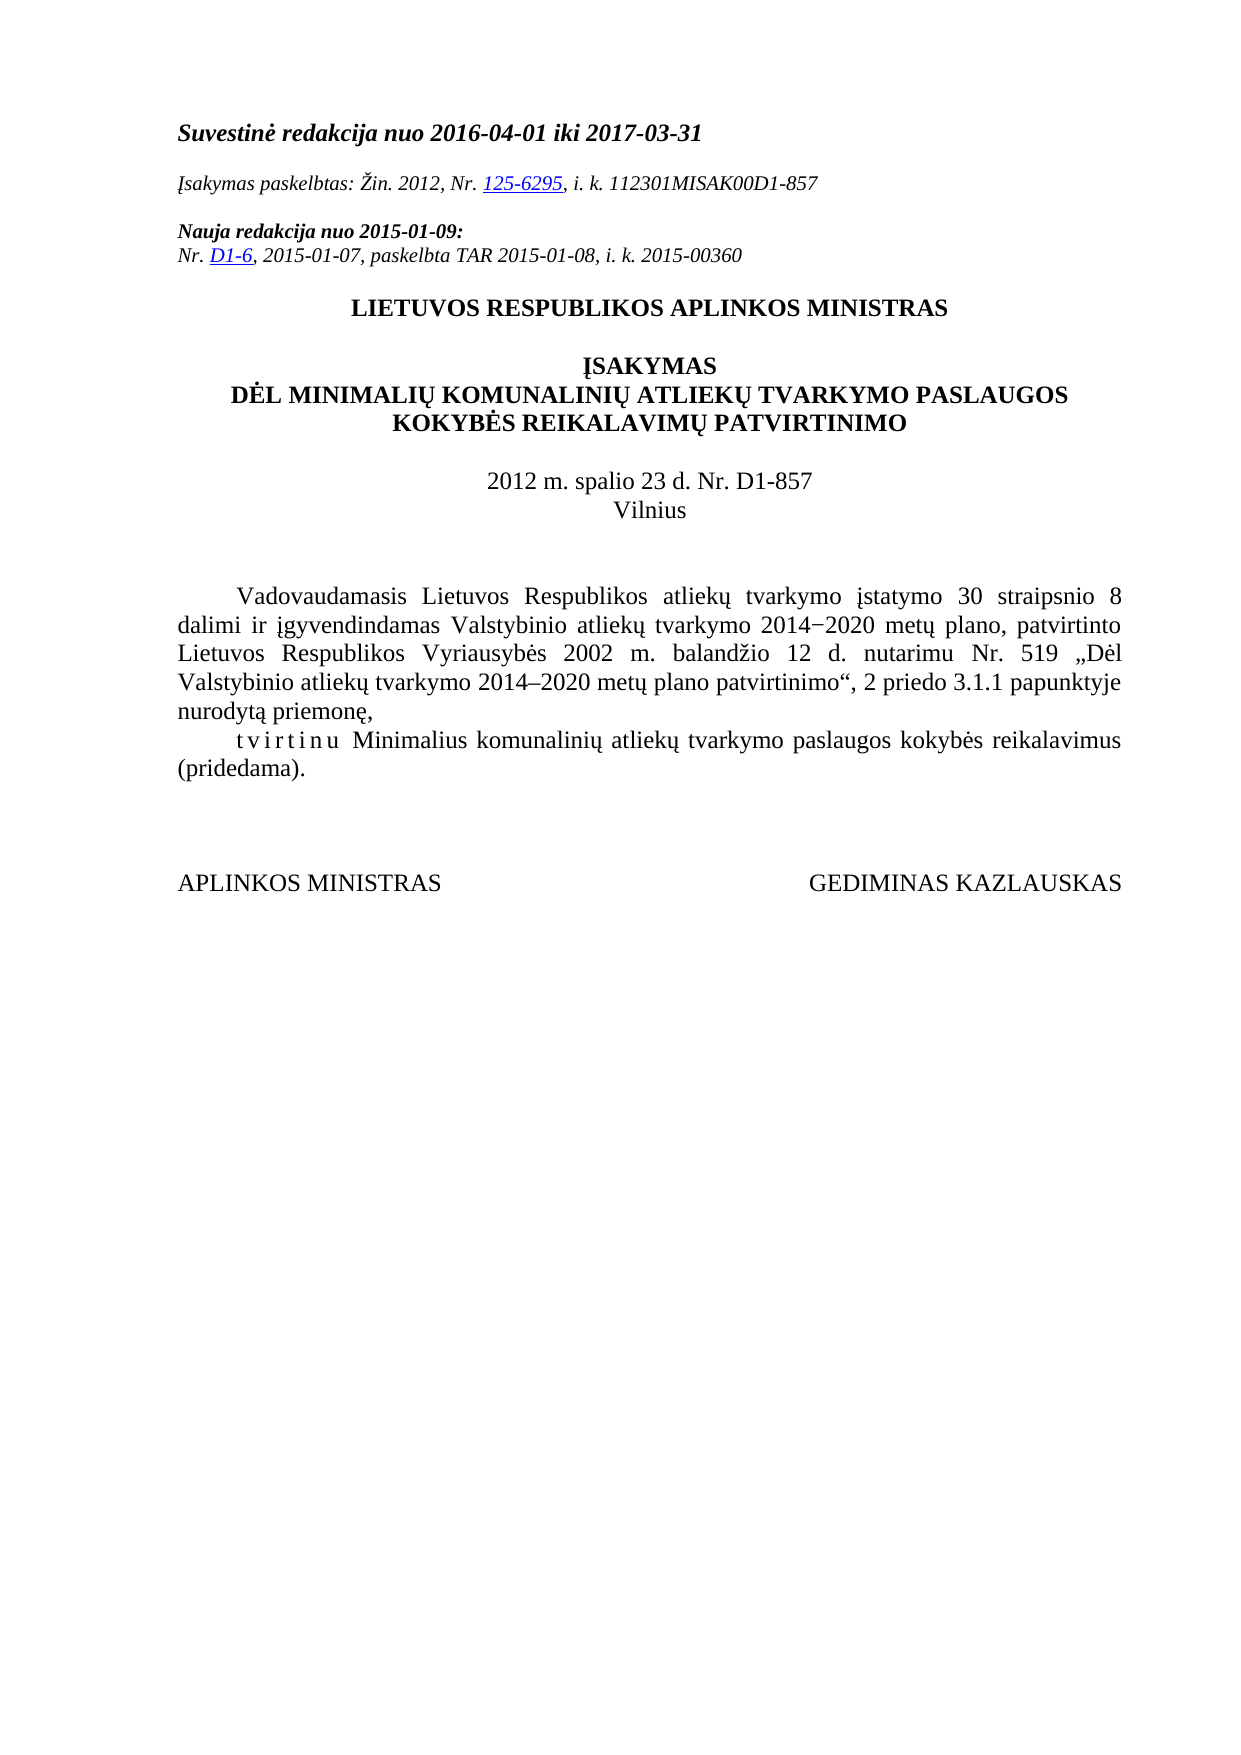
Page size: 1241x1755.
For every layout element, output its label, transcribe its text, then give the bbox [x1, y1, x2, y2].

text DĖL MINIMALIŲ KOMUNALINIŲ ATLIEKŲ TVARKYMO PASLAUGOS KOKYBĖS REIKALAVIMŲ PATVIRTINIMO [177, 380, 1122, 437]
text LIETUVOS RESPUBLIKOS APLINKOS MINISTRAS [177, 293, 1122, 322]
text ĮSAKYMAS [177, 351, 1122, 380]
text Aplinkos ministras Gediminas Kazlauskas [177, 868, 1122, 897]
text 2012 m. spalio 23 d. Nr. D1-857 [177, 466, 1122, 495]
text Nr. D1-6, 2015-01-07, paskelbta TAR 2015-01-08, i. k. 2015-00360 [177, 243, 1122, 267]
text Suvestinė redakcija nuo 2016-04-01 iki 2017-03-31 [177, 118, 1122, 147]
text Vadovaudamasis Lietuvos Respublikos atliekų tvarkymo įstatymo 30 straipsnio 8 dalimi ir įgyvendindamas Valstybinio atliekų tvarkymo 2014−2020 metų plano, patvirtinto Lietuvos Respublikos Vyriausybės 2002 m. balandžio 12 d. nutarimu Nr. 519 „Dėl Valstybinio atliekų tvarkymo 2014–2020 metų plano patvirtinimo“, 2 priedo 3.1.1 papunktyje nurodytą priemonę, [177, 581, 1122, 725]
text Įsakymas paskelbtas: Žin. 2012, Nr. 125-6295, i. k. 112301MISAK00D1-857 [177, 171, 1122, 195]
text Nauja redakcija nuo 2015-01-09: [177, 219, 1122, 243]
text Vilnius [177, 495, 1122, 523]
text tvirtinu Minimalius komunalinių atliekų tvarkymo paslaugos kokybės reikalavimus (pridedama). [177, 725, 1122, 782]
